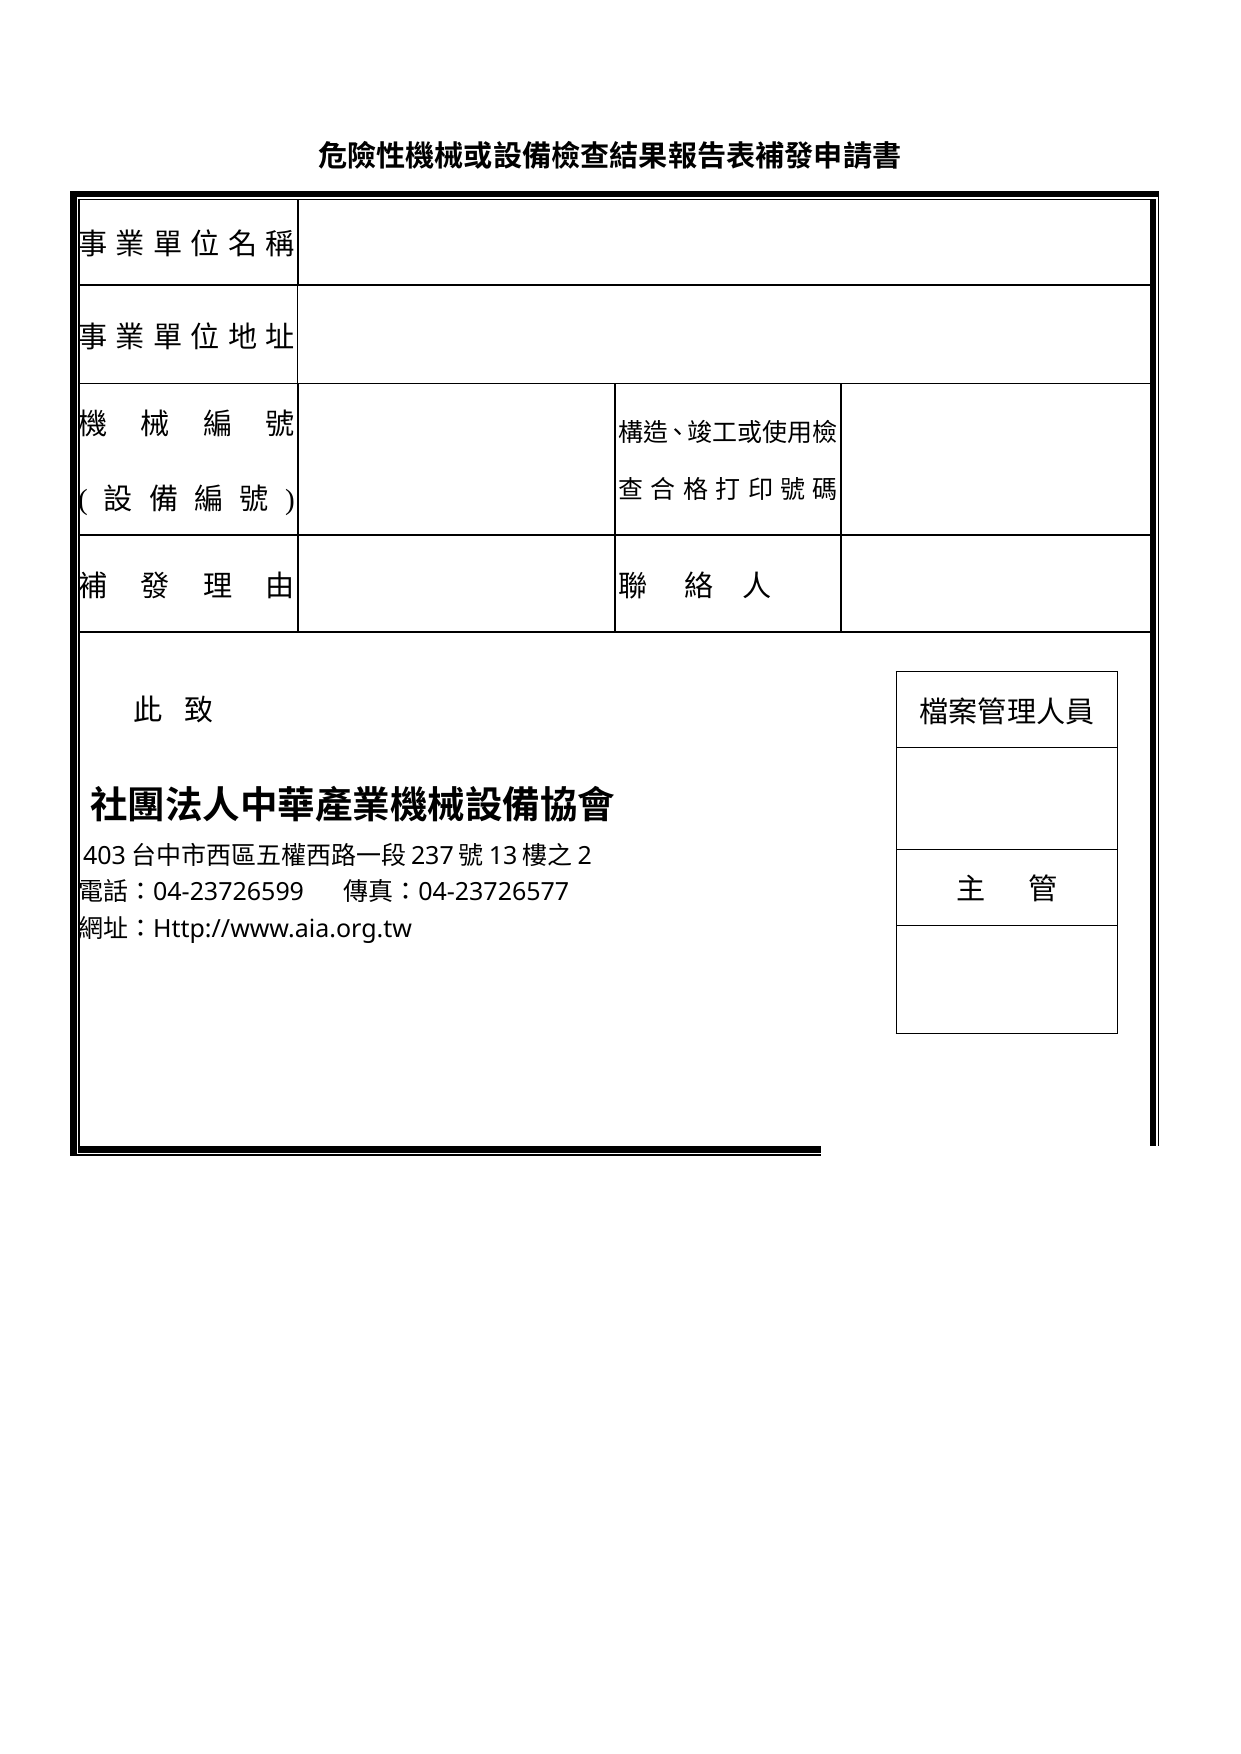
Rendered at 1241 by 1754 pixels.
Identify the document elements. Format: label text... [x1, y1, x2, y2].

text 危險性機械或設備檢查結果報告表補發申請書 [75, 116, 1144, 191]
table_cell [897, 748, 1117, 848]
table_cell [897, 926, 1117, 1033]
table_cell [299, 536, 614, 631]
table_cell 聯 絡 人 [616, 536, 840, 631]
table_cell [841, 633, 1150, 1146]
table_cell [615, 286, 841, 383]
table_cell [842, 536, 1150, 631]
table_cell [299, 384, 614, 534]
table_header 檔案管理人員 [897, 672, 1117, 747]
table_header 事業單位名稱 [80, 200, 297, 283]
table_cell 機械編號 (設備編號) [80, 384, 297, 534]
table_cell 補發理由 [80, 536, 297, 631]
table_cell 構造、竣工或使用檢查合格打印號碼 [616, 384, 840, 534]
table_cell [841, 286, 1150, 383]
table_cell [821, 633, 841, 1146]
table_cell [298, 286, 615, 383]
table_cell 事業單位地址 [80, 286, 297, 383]
table_cell 主 管 [897, 850, 1117, 924]
table_header [299, 200, 1150, 283]
table_cell 此 致 社團法人中華產業機械設備協會 403台中市西區五權西路一段237號13樓之2 電話：04-23726599 傳真：04-23726577 網址：Http://www.aia.org.tw [80, 633, 821, 1146]
table_cell [842, 384, 1150, 534]
